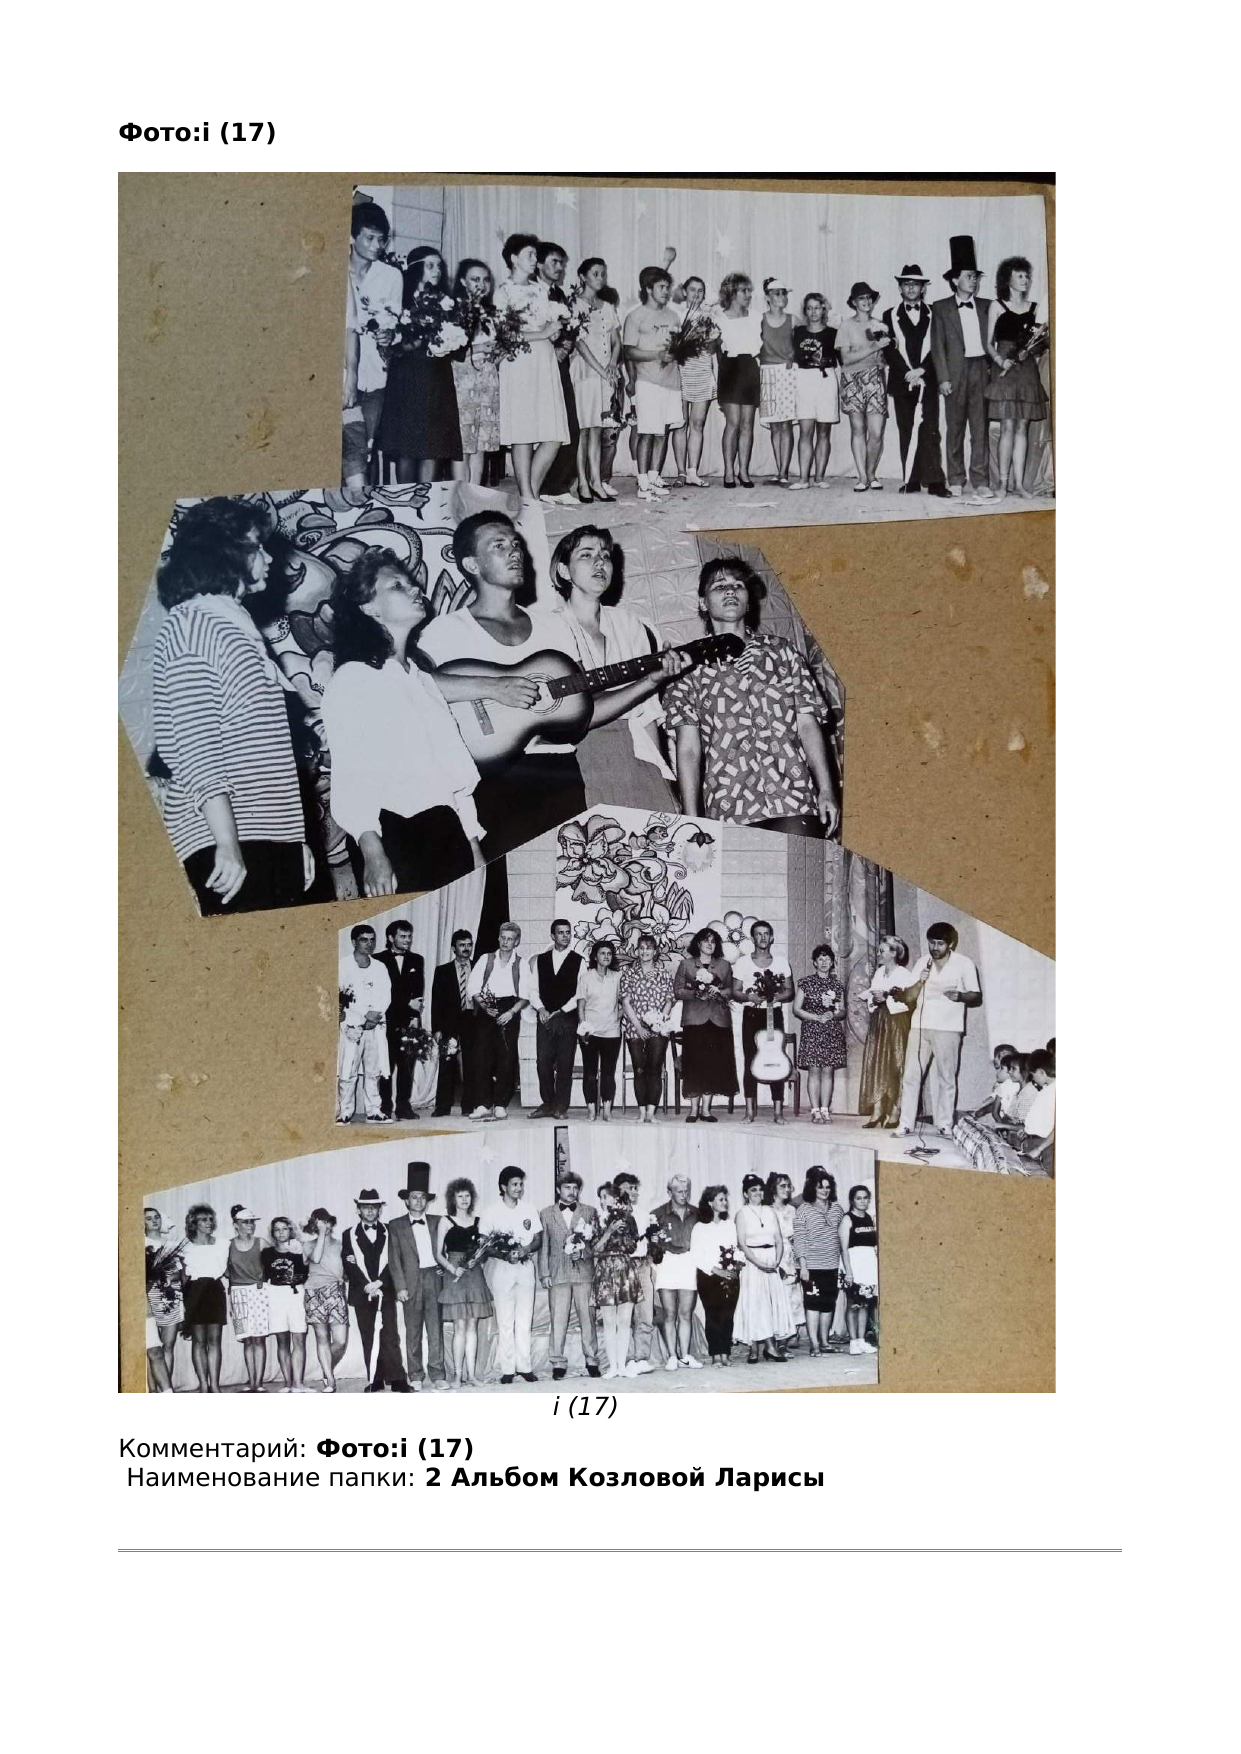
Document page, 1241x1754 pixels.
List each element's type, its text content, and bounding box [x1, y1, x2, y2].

text Комментарий: Фото:i (17) Наименование папки: 2 Альбом Козловой Ларисы [118, 1434, 1122, 1522]
picture [118, 172, 1056, 1393]
subtitle Фото:i (17) [118, 118, 1122, 147]
text i (17) [118, 1393, 1056, 1422]
